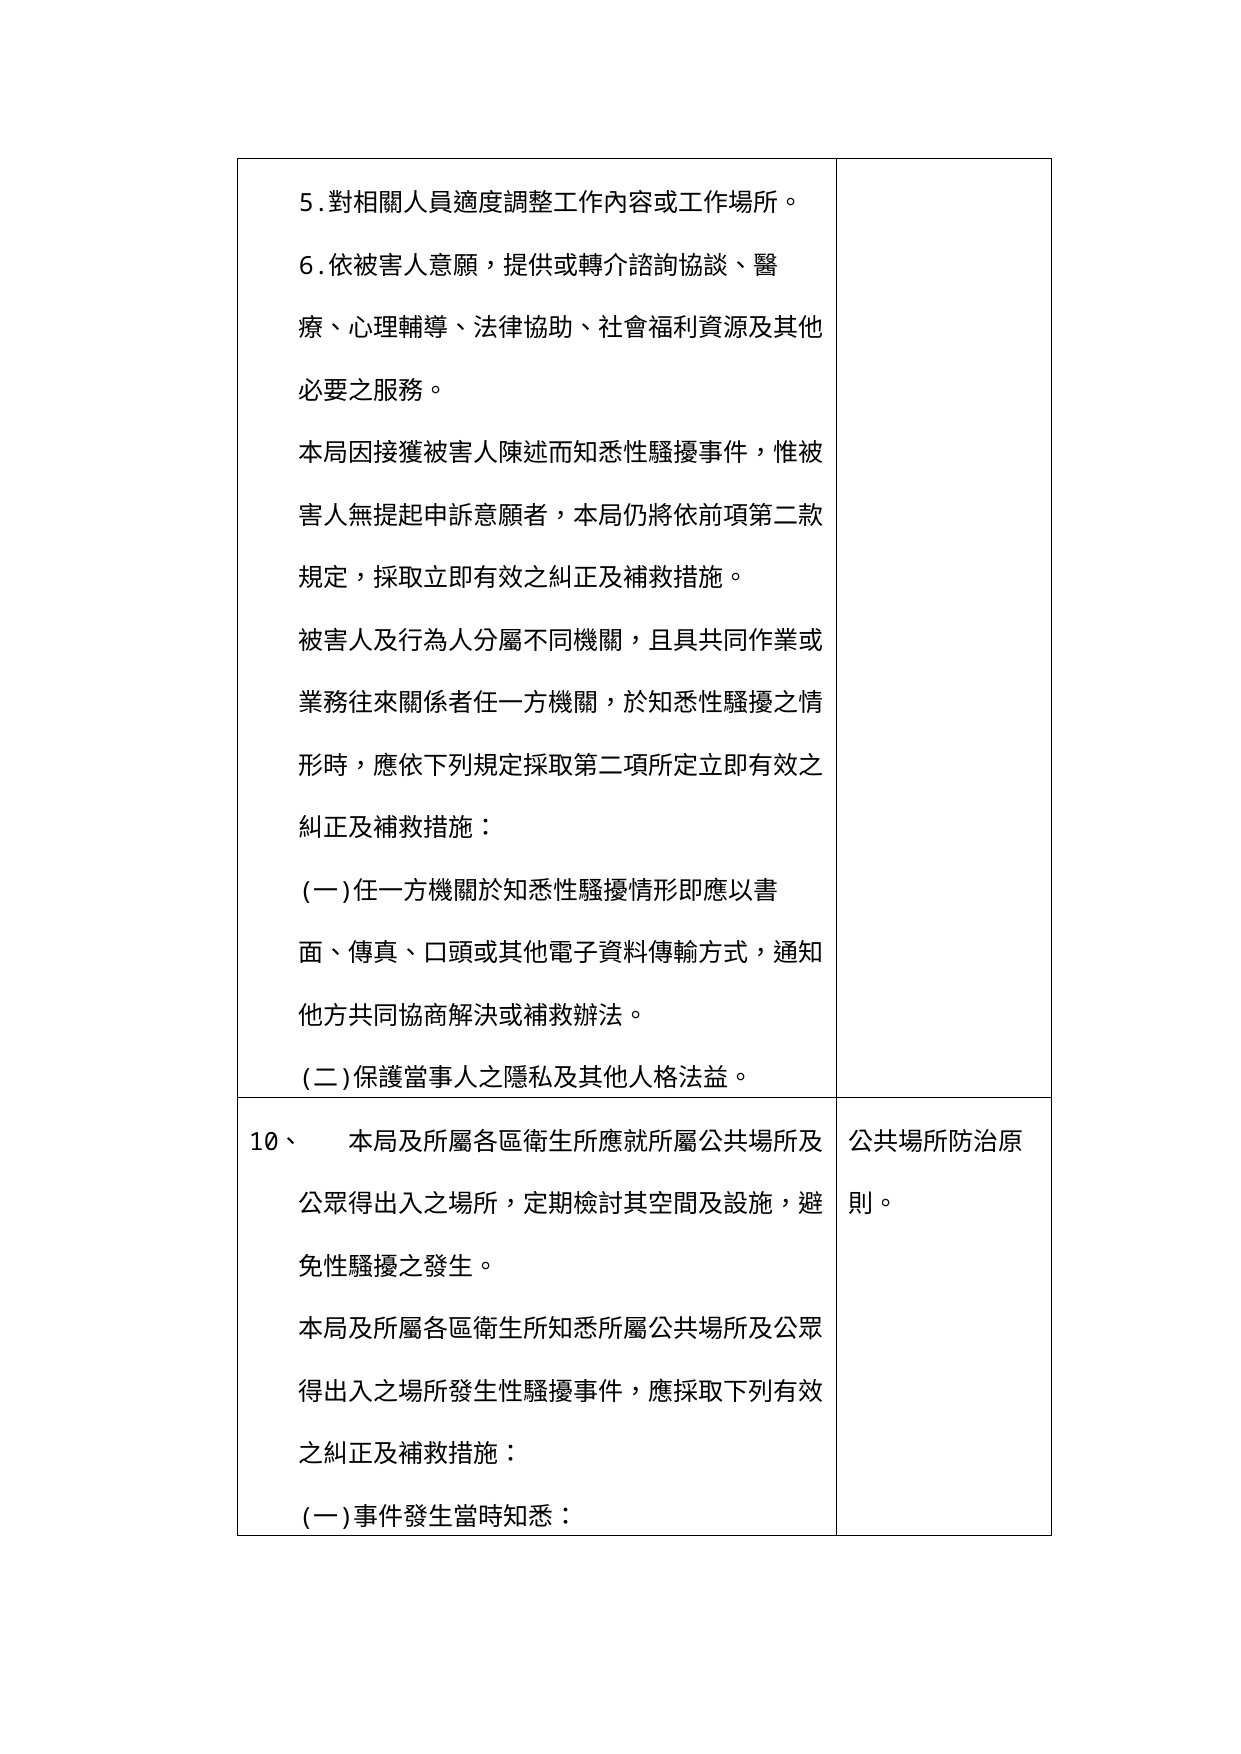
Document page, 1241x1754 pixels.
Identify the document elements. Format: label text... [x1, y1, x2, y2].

table_cell 本局及所屬各區衛生所應就所屬公共場所及公眾得出入之場所，定期檢討其空間及設施，避免性騷擾之發生。 本局及所屬各區衛生所知悉所屬公共場所及公眾得出入之場所發生性騷擾事件，應採取下列有效之糾正及補救措施： (一)事件發生當時知悉： [238, 1098, 836, 1535]
table_cell 5.對相關人員適度調整工作內容或工作場所。 6.依被害人意願，提供或轉介諮詢協談、醫療、心理輔導、法律協助、社會福利資源及其他必要之服務。 本局因接獲被害人陳述而知悉性騷擾事件，惟被害人無提起申訴意願者，本局仍將依前項第二款規定，採取立即有效之糾正及補救措施。 被害人及行為人分屬不同機關，且具共同作業或業務往來關係者任一方機關，於知悉性騷擾之情形時，應依下列規定採取第二項所定立即有效之糾正及補救措施： (一)任一方機關於知悉性騷擾情形即應以書面、傳真、口頭或其他電子資料傳輸方式，通知他方共同協商解決或補救辦法。 (二)保護當事人之隱私及其他人格法益。 [238, 159, 836, 1097]
table_cell [837, 159, 1051, 1097]
table_cell 公共場所防治原則。 [837, 1098, 1051, 1535]
